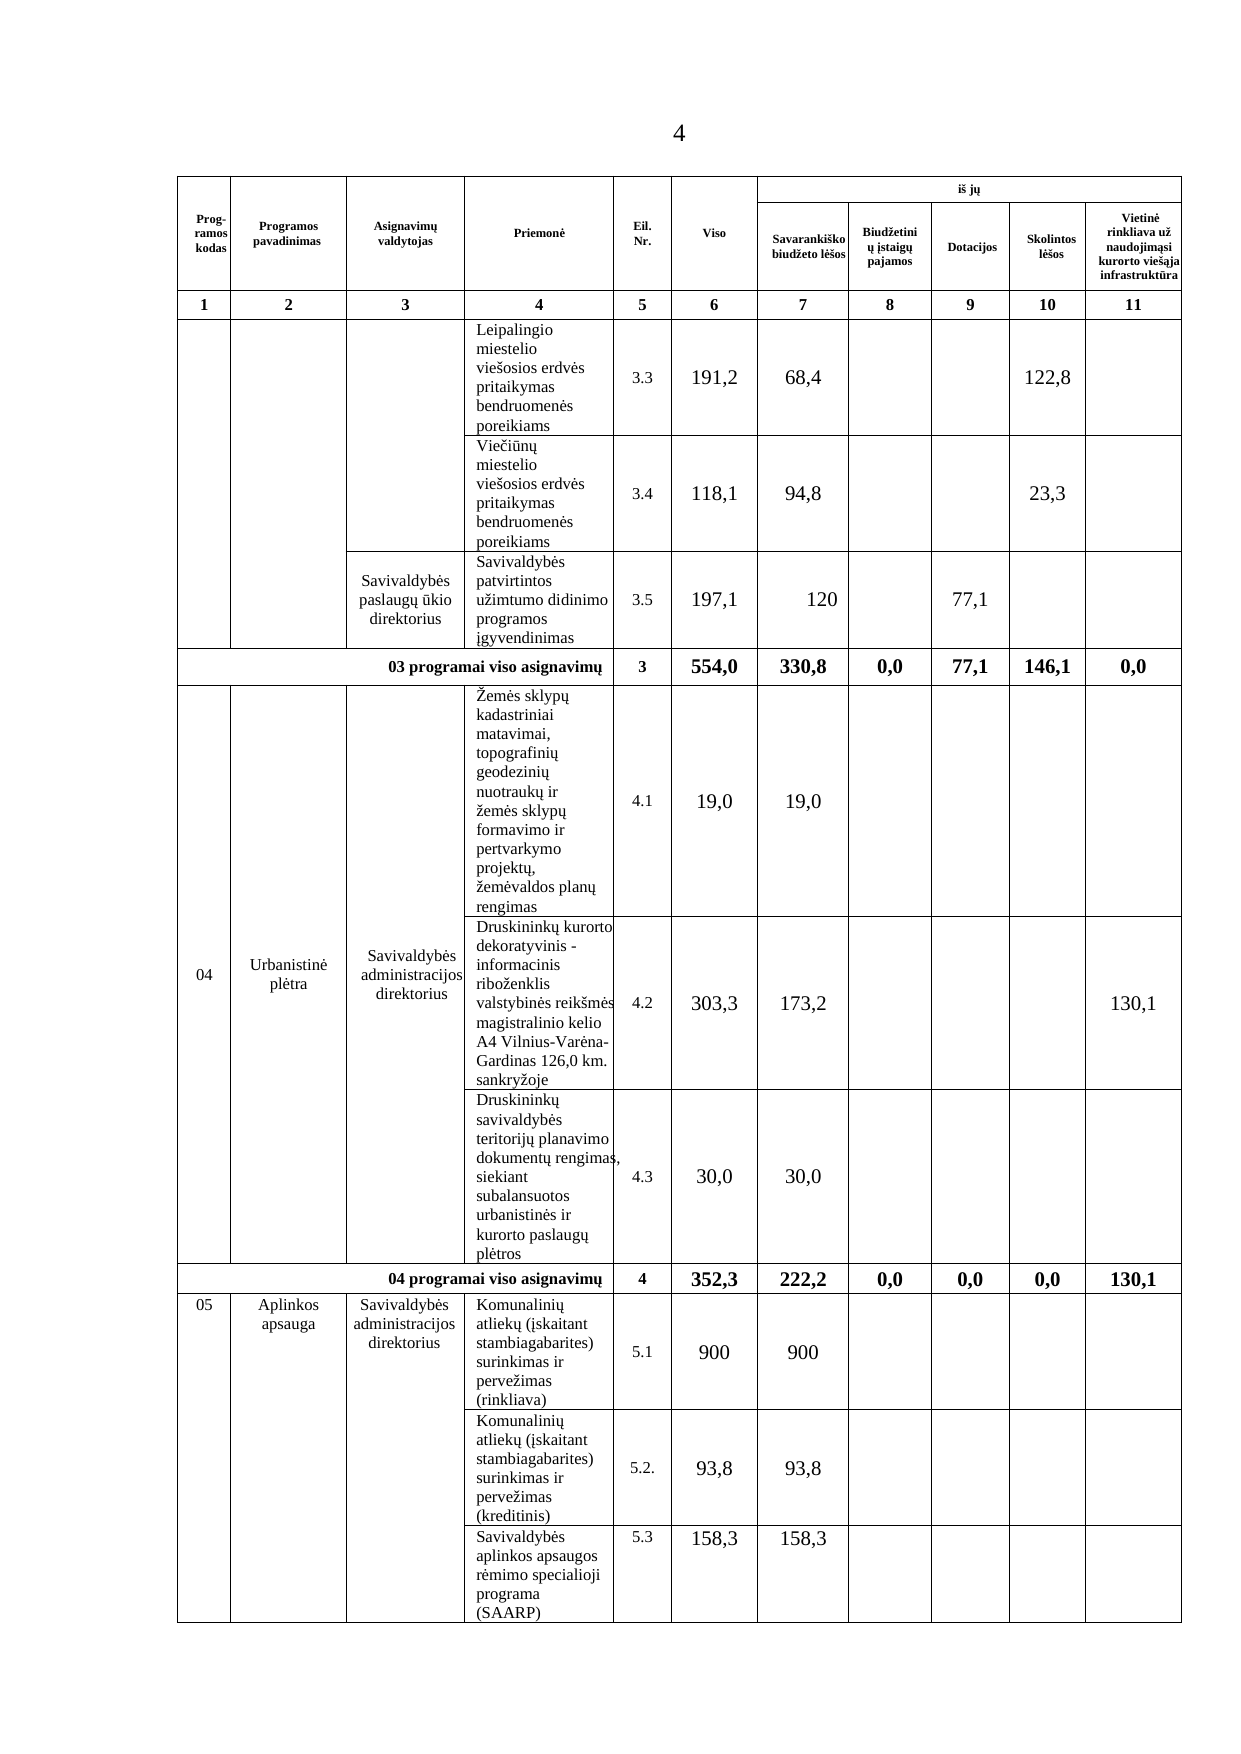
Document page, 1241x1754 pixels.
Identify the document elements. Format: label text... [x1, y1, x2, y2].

table_cell [849, 1294, 931, 1409]
table_cell Savivaldybės administracijos direktorius [347, 686, 464, 1263]
table_cell 5 [614, 291, 671, 318]
table_cell 77,1 [932, 552, 1009, 647]
table_cell Savivaldybės aplinkos apsaugos rėmimo specialioji programa (SAARP) [465, 1526, 613, 1622]
table_cell [347, 320, 464, 551]
table_cell 19,0 [672, 686, 757, 916]
table_header Asignavimų valdytojas [347, 177, 464, 290]
table_cell 4 [465, 291, 613, 318]
table_cell 146,1 [1010, 649, 1085, 684]
table_cell Savivaldybės paslaugų ūkio direktorius [347, 552, 464, 647]
table_cell 4.2 [614, 917, 671, 1089]
table_cell [849, 917, 931, 1089]
table_cell [1086, 436, 1181, 551]
table_cell 197,1 [672, 552, 757, 647]
table_cell [1010, 1090, 1085, 1263]
table_cell 130,1 [1086, 1264, 1181, 1293]
table_cell 93,8 [672, 1410, 757, 1525]
table_cell [1010, 1526, 1085, 1622]
table_cell 0,0 [1086, 649, 1181, 684]
table_cell Aplinkos apsauga [231, 1294, 346, 1622]
table_cell 191,2 [672, 320, 757, 434]
table_cell 0,0 [849, 1264, 931, 1293]
table_cell [932, 1410, 1009, 1525]
table_cell 93,8 [758, 1410, 848, 1525]
table_cell [932, 320, 1009, 434]
table_cell 30,0 [672, 1090, 757, 1263]
table_cell 4.1 [614, 686, 671, 916]
table_cell [1010, 686, 1085, 916]
table_cell 352,3 [672, 1264, 757, 1293]
table_cell [932, 686, 1009, 916]
table_header Prog-ramos kodas [178, 177, 230, 290]
table_cell 6 [672, 291, 757, 318]
table_cell [932, 1090, 1009, 1263]
table_cell [849, 320, 931, 434]
table_header Eil. Nr. [614, 177, 671, 290]
table_cell 3 [614, 649, 671, 684]
table_cell 5.1 [614, 1294, 671, 1409]
table_cell [1010, 917, 1085, 1089]
table_cell 130,1 [1086, 917, 1181, 1089]
table_cell 1 [178, 291, 230, 318]
table_cell 23,3 [1010, 436, 1085, 551]
table_cell 5.3 [614, 1526, 671, 1622]
table_cell Komunalinių atliekų (įskaitant stambiagabarites) surinkimas ir pervežimas (rinkliava) [465, 1294, 613, 1409]
table_cell [932, 1526, 1009, 1622]
table_cell [932, 436, 1009, 551]
table_cell [849, 686, 931, 916]
table_cell Savivaldybės patvirtintos užimtumo didinimo programos įgyvendinimas [465, 552, 613, 647]
table_cell [932, 1294, 1009, 1409]
table_cell 94,8 [758, 436, 848, 551]
table_cell [1086, 320, 1181, 434]
table_cell [1086, 1526, 1181, 1622]
table_cell [849, 1090, 931, 1263]
table_cell Druskininkų kurorto dekoratyvinis - informacinis riboženklis valstybinės reikšmės magistralinio kelio A4 Vilnius-Varėna-Gardinas 126,0 km. sankryžoje [465, 917, 613, 1089]
table_header Viso [672, 177, 757, 290]
table_cell 554,0 [672, 649, 757, 684]
table_cell 158,3 [758, 1526, 848, 1622]
table_cell 05 [178, 1294, 230, 1622]
table_cell 19,0 [758, 686, 848, 916]
table_cell Viečiūnų miestelio viešosios erdvės pritaikymas bendruomenės poreikiams [465, 436, 613, 551]
table_cell [1086, 552, 1181, 647]
table_cell 158,3 [672, 1526, 757, 1622]
table_cell [849, 1410, 931, 1525]
table_cell 3.3 [614, 320, 671, 434]
table_cell [849, 436, 931, 551]
table_cell [1010, 552, 1085, 647]
table_cell 4 [614, 1264, 671, 1293]
table_cell 8 [849, 291, 931, 318]
table_cell [1086, 1090, 1181, 1263]
table_cell 68,4 [758, 320, 848, 434]
table_cell [1086, 686, 1181, 916]
table_cell [932, 917, 1009, 1089]
table_cell 173,2 [758, 917, 848, 1089]
table_cell 222,2 [758, 1264, 848, 1293]
table_cell 7 [758, 291, 848, 318]
table_header Priemonė [465, 177, 613, 290]
table_cell Dotacijos [932, 203, 1009, 290]
table_cell Vietinė rinkliava už naudojimąsi kurorto viešąja infrastruktūra [1086, 203, 1181, 290]
table_cell 0,0 [1010, 1264, 1085, 1293]
table_cell 04 programai viso asignavimų [178, 1264, 613, 1293]
table_cell 11 [1086, 291, 1181, 318]
table_cell 0,0 [932, 1264, 1009, 1293]
table_cell 303,3 [672, 917, 757, 1089]
table_cell 330,8 [758, 649, 848, 684]
table_cell [178, 320, 230, 647]
table_header iš jų [758, 177, 1181, 202]
table_cell 120 [758, 552, 848, 647]
table_cell [1010, 1294, 1085, 1409]
table_cell 9 [932, 291, 1009, 318]
table_cell 04 [178, 686, 230, 1263]
table_cell [849, 552, 931, 647]
table_cell 03 programai viso asignavimų [178, 649, 613, 684]
table_cell Urbanistinė plėtra [231, 686, 346, 1263]
table_cell Žemės sklypų kadastriniai matavimai, topografinių geodezinių nuotraukų ir žemės sklypų formavimo ir pertvarkymo projektų, žemėvaldos planų rengimas [465, 686, 613, 916]
table_cell [1086, 1410, 1181, 1525]
table_cell Biudžetinių įstaigų pajamos [849, 203, 931, 290]
table_cell 0,0 [849, 649, 931, 684]
table_cell 10 [1010, 291, 1085, 318]
table_cell Komunalinių atliekų (įskaitant stambiagabarites) surinkimas ir pervežimas (kreditinis) [465, 1410, 613, 1525]
table_cell 30,0 [758, 1090, 848, 1263]
table_cell Leipalingio miestelio viešosios erdvės pritaikymas bendruomenės poreikiams [465, 320, 613, 434]
table_cell [1086, 1294, 1181, 1409]
table_cell 122,8 [1010, 320, 1085, 434]
table_cell Druskininkų savivaldybės teritorijų planavimo dokumentų rengimas, siekiant subalansuotos urbanistinės ir kurorto paslaugų plėtros [465, 1090, 613, 1263]
table_cell 4.3 [614, 1090, 671, 1263]
table_cell 3.5 [614, 552, 671, 647]
table_header Programos pavadinimas [231, 177, 346, 290]
table_cell 2 [231, 291, 346, 318]
table_cell [849, 1526, 931, 1622]
table_cell 900 [758, 1294, 848, 1409]
table_cell Savarankiško biudžeto lėšos [758, 203, 848, 290]
table_cell [231, 320, 346, 647]
table_cell 118,1 [672, 436, 757, 551]
table_cell 5.2. [614, 1410, 671, 1525]
table_cell 3.4 [614, 436, 671, 551]
table_cell 77,1 [932, 649, 1009, 684]
table_cell 900 [672, 1294, 757, 1409]
table_cell 3 [347, 291, 464, 318]
table_cell Skolintos lėšos [1010, 203, 1085, 290]
table_cell [1010, 1410, 1085, 1525]
table_cell Savivaldybės administracijos direktorius [347, 1294, 464, 1622]
